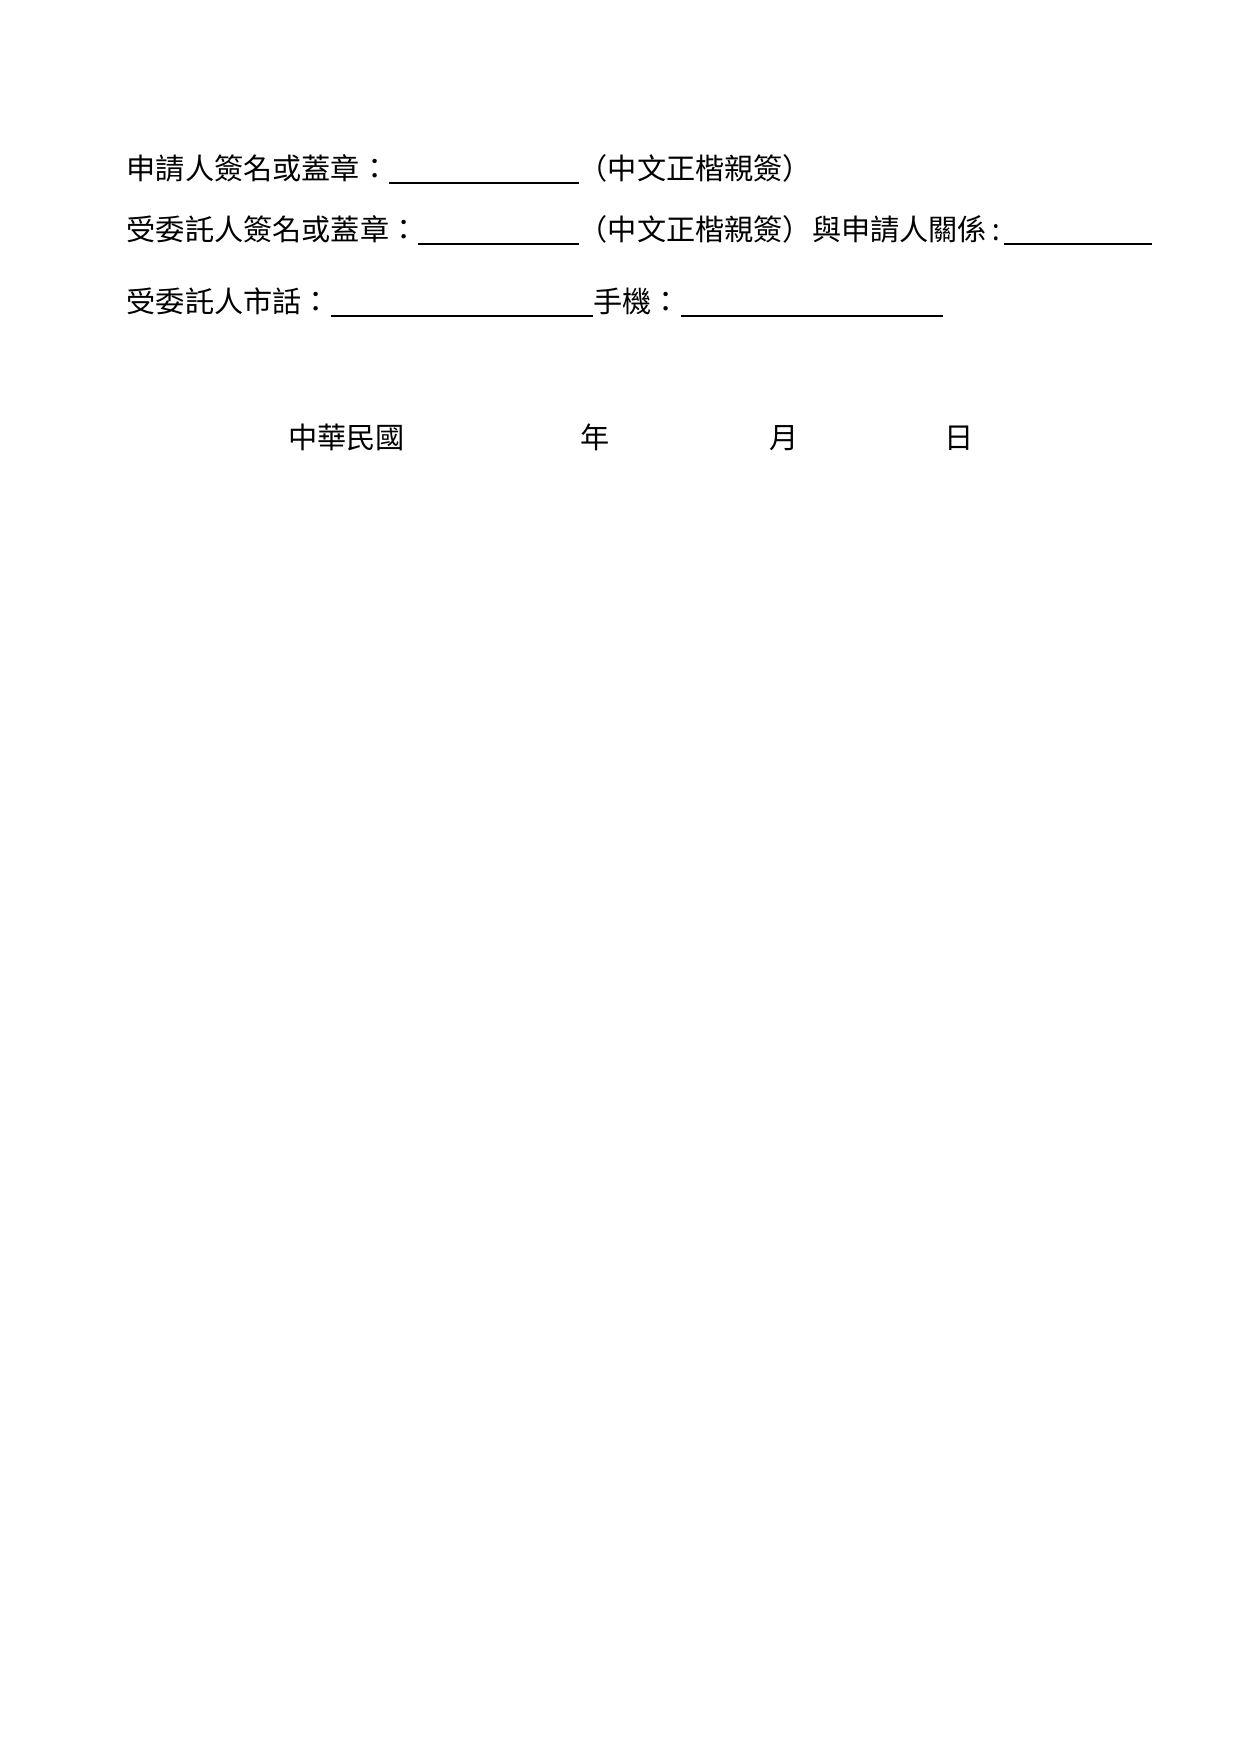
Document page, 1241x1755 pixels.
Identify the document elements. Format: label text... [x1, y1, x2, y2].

text 受委託人簽名或蓋章： ­­­­­­­­­­­­­­­­（中文正楷親簽）與申請人關係: [118, 207, 1158, 249]
text 受委託人市話： 手機： [118, 278, 1158, 321]
text 中華民國 年 月 日 [133, 394, 1158, 456]
text 申請人簽名或蓋章： ­­­­­­­­­­­­­­­­（中文正楷親簽） [118, 146, 1158, 188]
